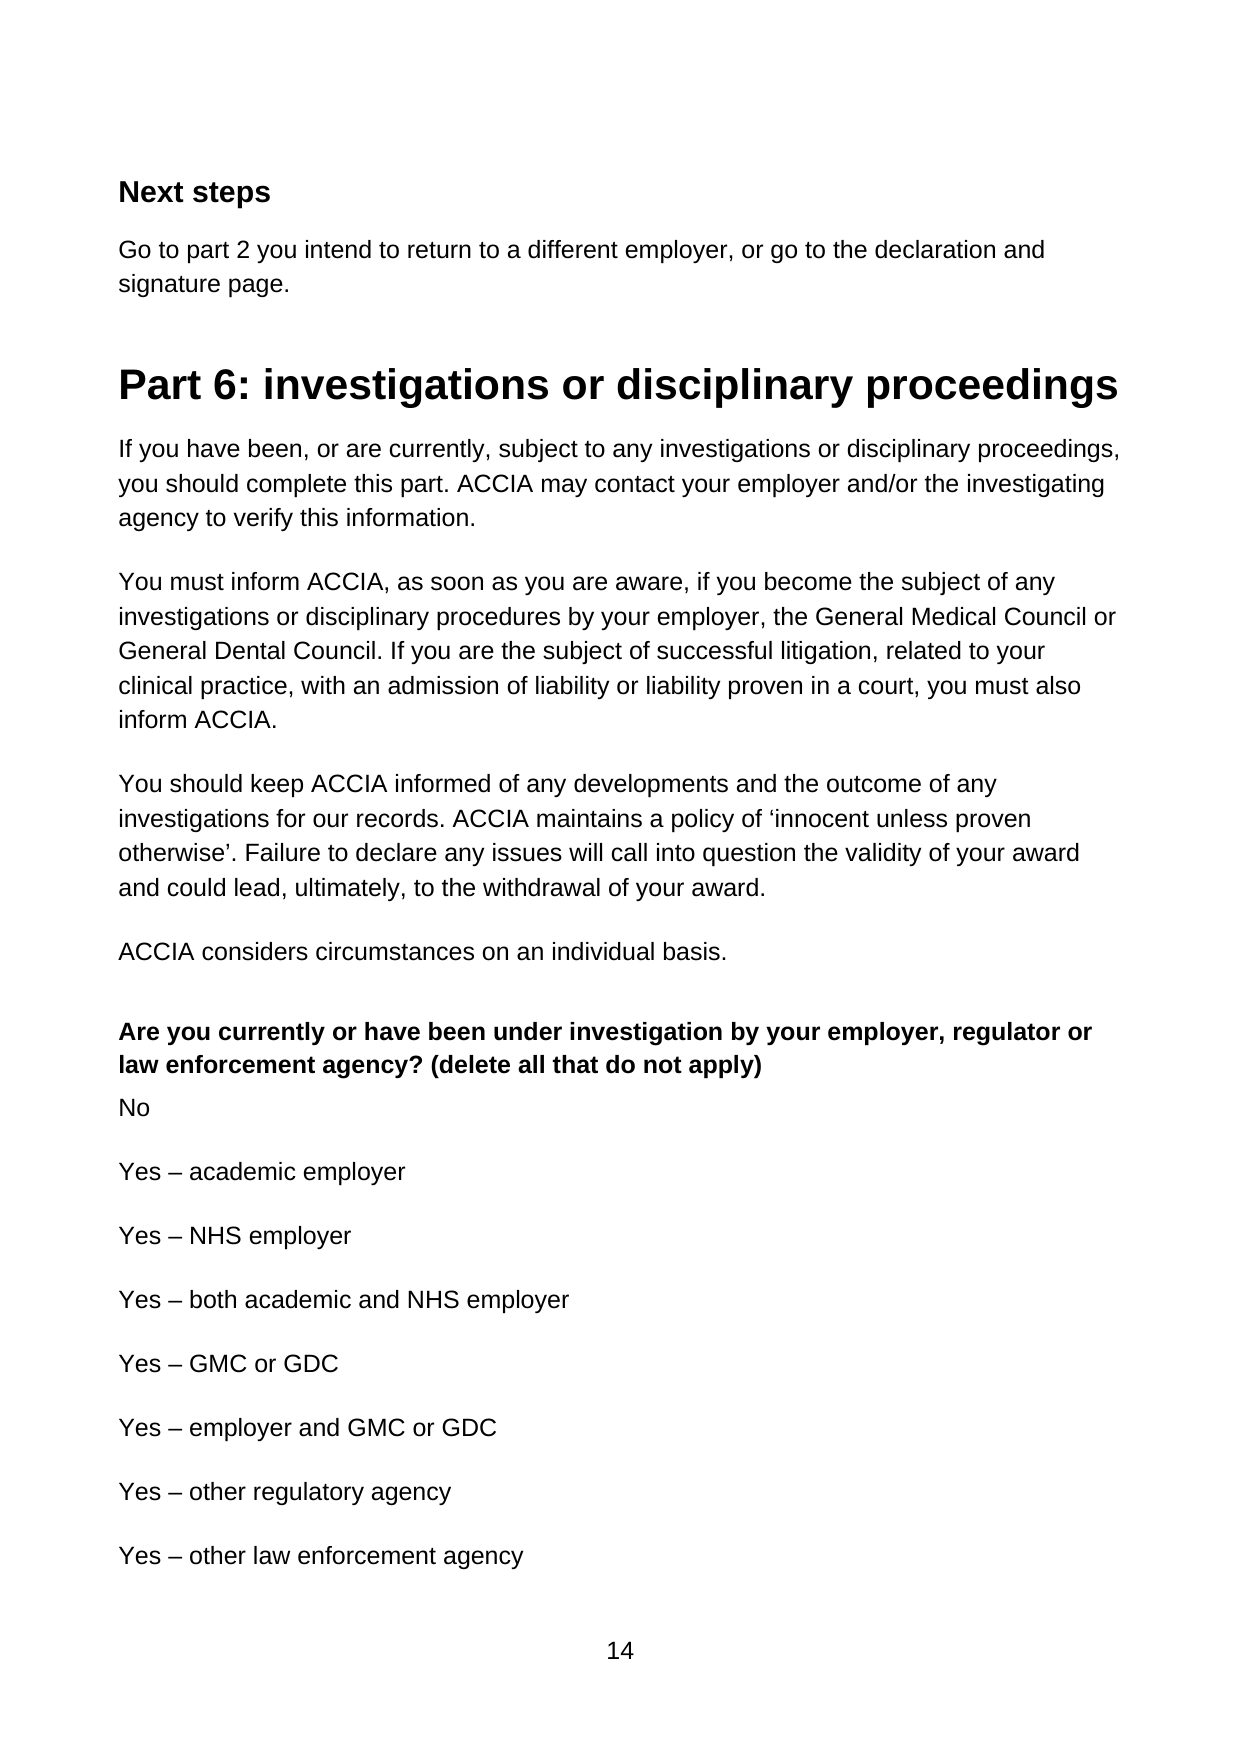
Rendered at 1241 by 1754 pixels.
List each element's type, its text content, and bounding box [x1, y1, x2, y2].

subtitle Part 6: investigations or disciplinary proceedings [118, 358, 1122, 409]
text No [118, 1093, 1122, 1121]
text Yes – employer and GMC or GDC [118, 1413, 1122, 1442]
text ACCIA considers circumstances on an individual basis. [118, 937, 1122, 966]
text Go to part 2 you intend to return to a different employer, or go to the declaration and signature page. [118, 235, 1122, 298]
text Yes – academic employer [118, 1157, 1122, 1185]
text Yes – both academic and NHS employer [118, 1285, 1122, 1313]
text If you have been, or are currently, subject to any investigations or disciplinary proceedings, you should complete this part. ACCIA may contact your employer and/or the investigating agency to verify this information. [118, 434, 1122, 532]
text Yes – NHS employer [118, 1221, 1122, 1249]
subtitle Next steps [118, 171, 1122, 210]
text You should keep ACCIA informed of any developments and the outcome of any investigations for our records. ACCIA maintains a policy of ‘innocent unless proven otherwise’. Failure to declare any issues will call into question the validity of your award and could lead, ultimately, to the withdrawal of your award. [118, 769, 1122, 902]
text Are you currently or have been under investigation by your employer, regulator or law enforcement agency? (delete all that do not apply) [118, 1013, 1122, 1080]
text Yes – other law enforcement agency [118, 1541, 1122, 1570]
text You must inform ACCIA, as soon as you are aware, if you become the subject of any investigations or disciplinary procedures by your employer, the General Medical Council or General Dental Council. If you are the subject of successful litigation, related to your clinical practice, with an admission of liability or liability proven in a court, you must also inform ACCIA. [118, 567, 1122, 734]
text Yes – GMC or GDC [118, 1349, 1122, 1378]
text Yes – other regulatory agency [118, 1477, 1122, 1506]
